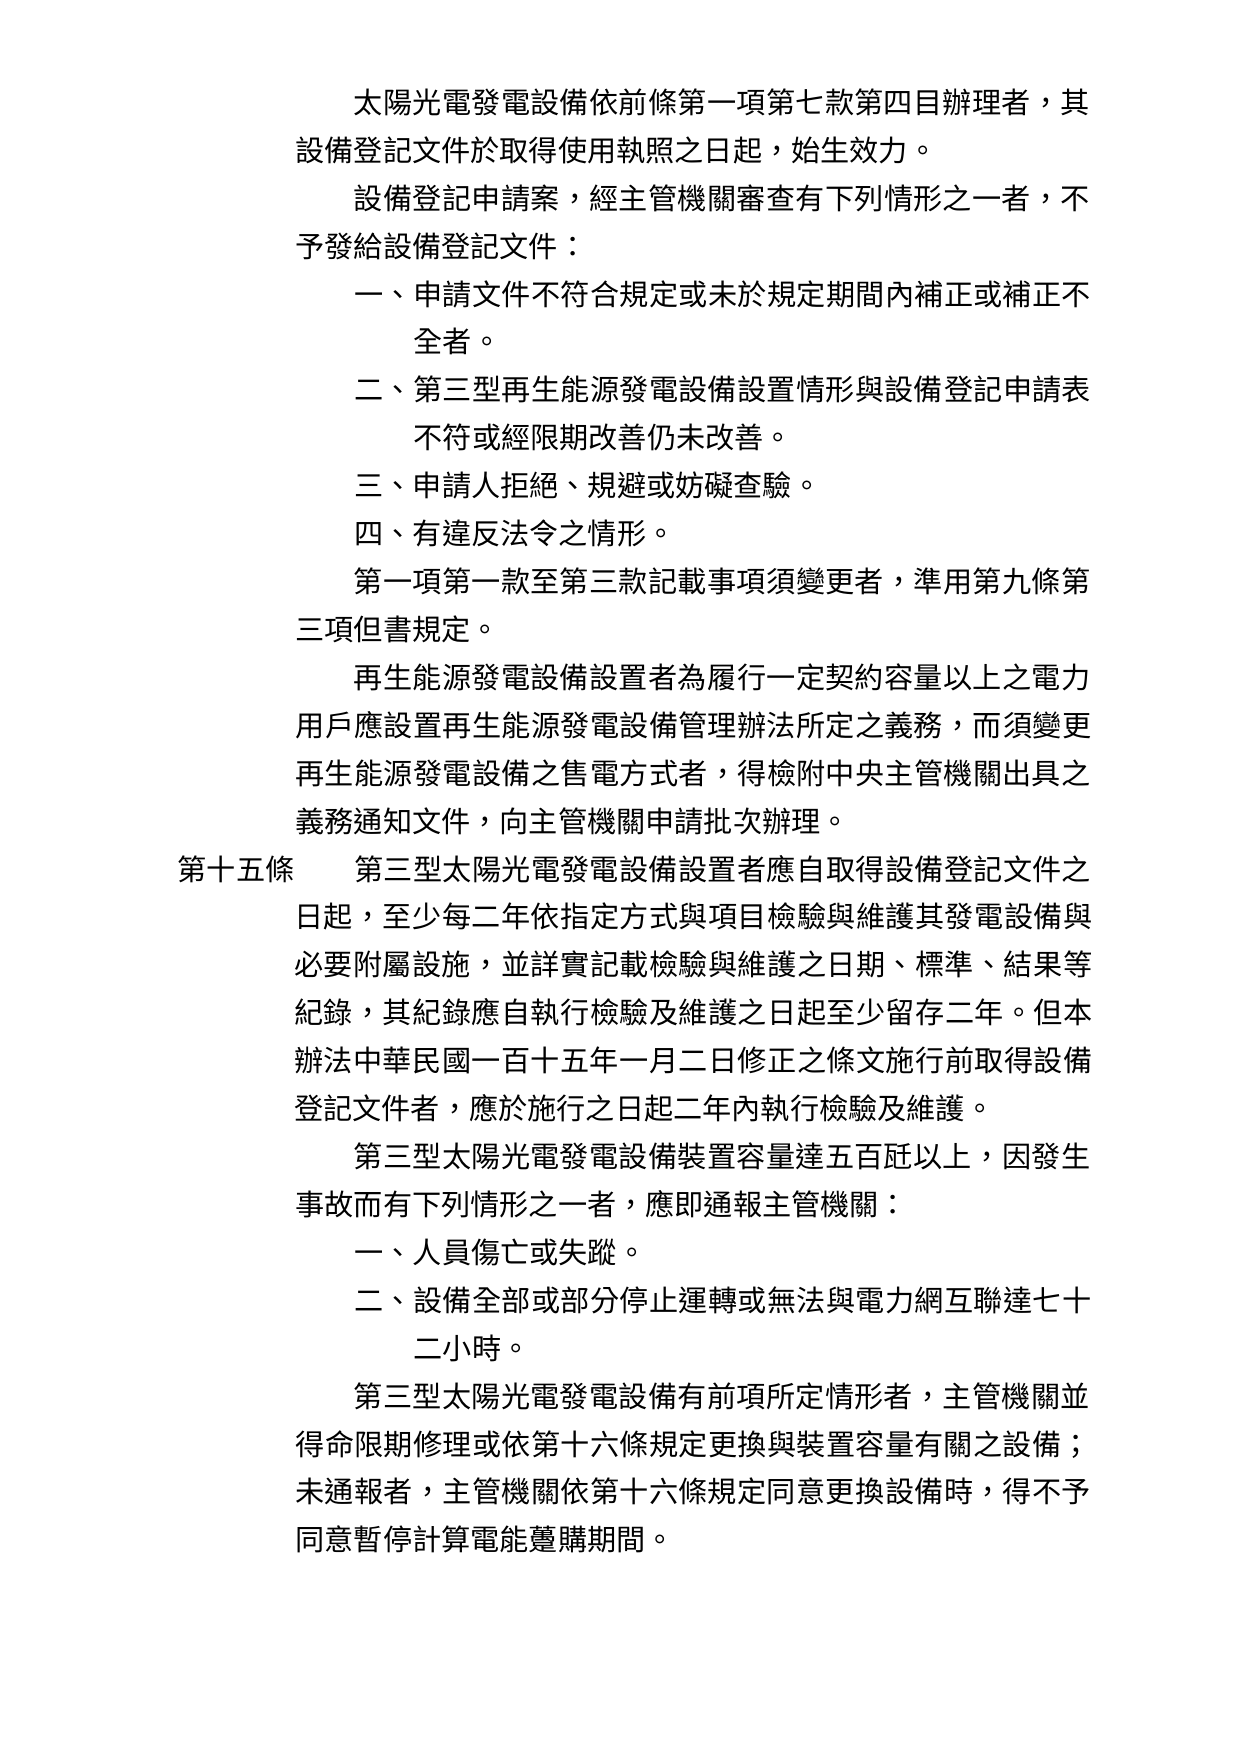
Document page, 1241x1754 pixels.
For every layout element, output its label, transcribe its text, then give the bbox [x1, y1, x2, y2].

text 第一項第一款至第三款記載事項須變更者，準用第九條第三項但書規定。 [295, 554, 1092, 650]
text 三、申請人拒絕、規避或妨礙查驗。 [354, 458, 1092, 506]
text 一、申請文件不符合規定或未於規定期間內補正或補正不全者。 [354, 267, 1092, 362]
subtitle 第十五條 第三型太陽光電發電設備設置者應自取得設備登記文件之日起，至少每二年依指定方式與項目檢驗與維護其發電設備與必要附屬設施，並詳實記載檢驗與維護之日期、標準、結果等紀錄，其紀錄應自執行檢驗及維護之日起至少留存二年。但本辦法中華民國一百十五年一月二日修正之條文施行前取得設備登記文件者，應於施行之日起二年內執行檢驗及維護。 [177, 842, 1092, 1129]
text 四、有違反法令之情形。 [354, 506, 1092, 554]
text 第三型太陽光電發電設備有前項所定情形者，主管機關並得命限期修理或依第十六條規定更換與裝置容量有關之設備；未通報者，主管機關依第十六條規定同意更換設備時，得不予同意暫停計算電能躉購期間。 [295, 1369, 1092, 1560]
text 二、第三型再生能源發電設備設置情形與設備登記申請表不符或經限期改善仍未改善。 [354, 362, 1092, 458]
text 第三型太陽光電發電設備裝置容量達五百瓩以上，因發生事故而有下列情形之一者，應即通報主管機關： [295, 1129, 1092, 1225]
text 太陽光電發電設備依前條第一項第七款第四目辦理者，其設備登記文件於取得使用執照之日起，始生效力。 [295, 75, 1092, 171]
text 再生能源發電設備設置者為履行一定契約容量以上之電力用戶應設置再生能源發電設備管理辦法所定之義務，而須變更再生能源發電設備之售電方式者，得檢附中央主管機關出具之義務通知文件，向主管機關申請批次辦理。 [295, 650, 1092, 842]
text 二、設備全部或部分停止運轉或無法與電力網互聯達七十二小時。 [354, 1273, 1092, 1369]
text 一、人員傷亡或失蹤。 [354, 1225, 1092, 1273]
text 設備登記申請案，經主管機關審查有下列情形之一者，不予發給設備登記文件： [295, 171, 1092, 267]
